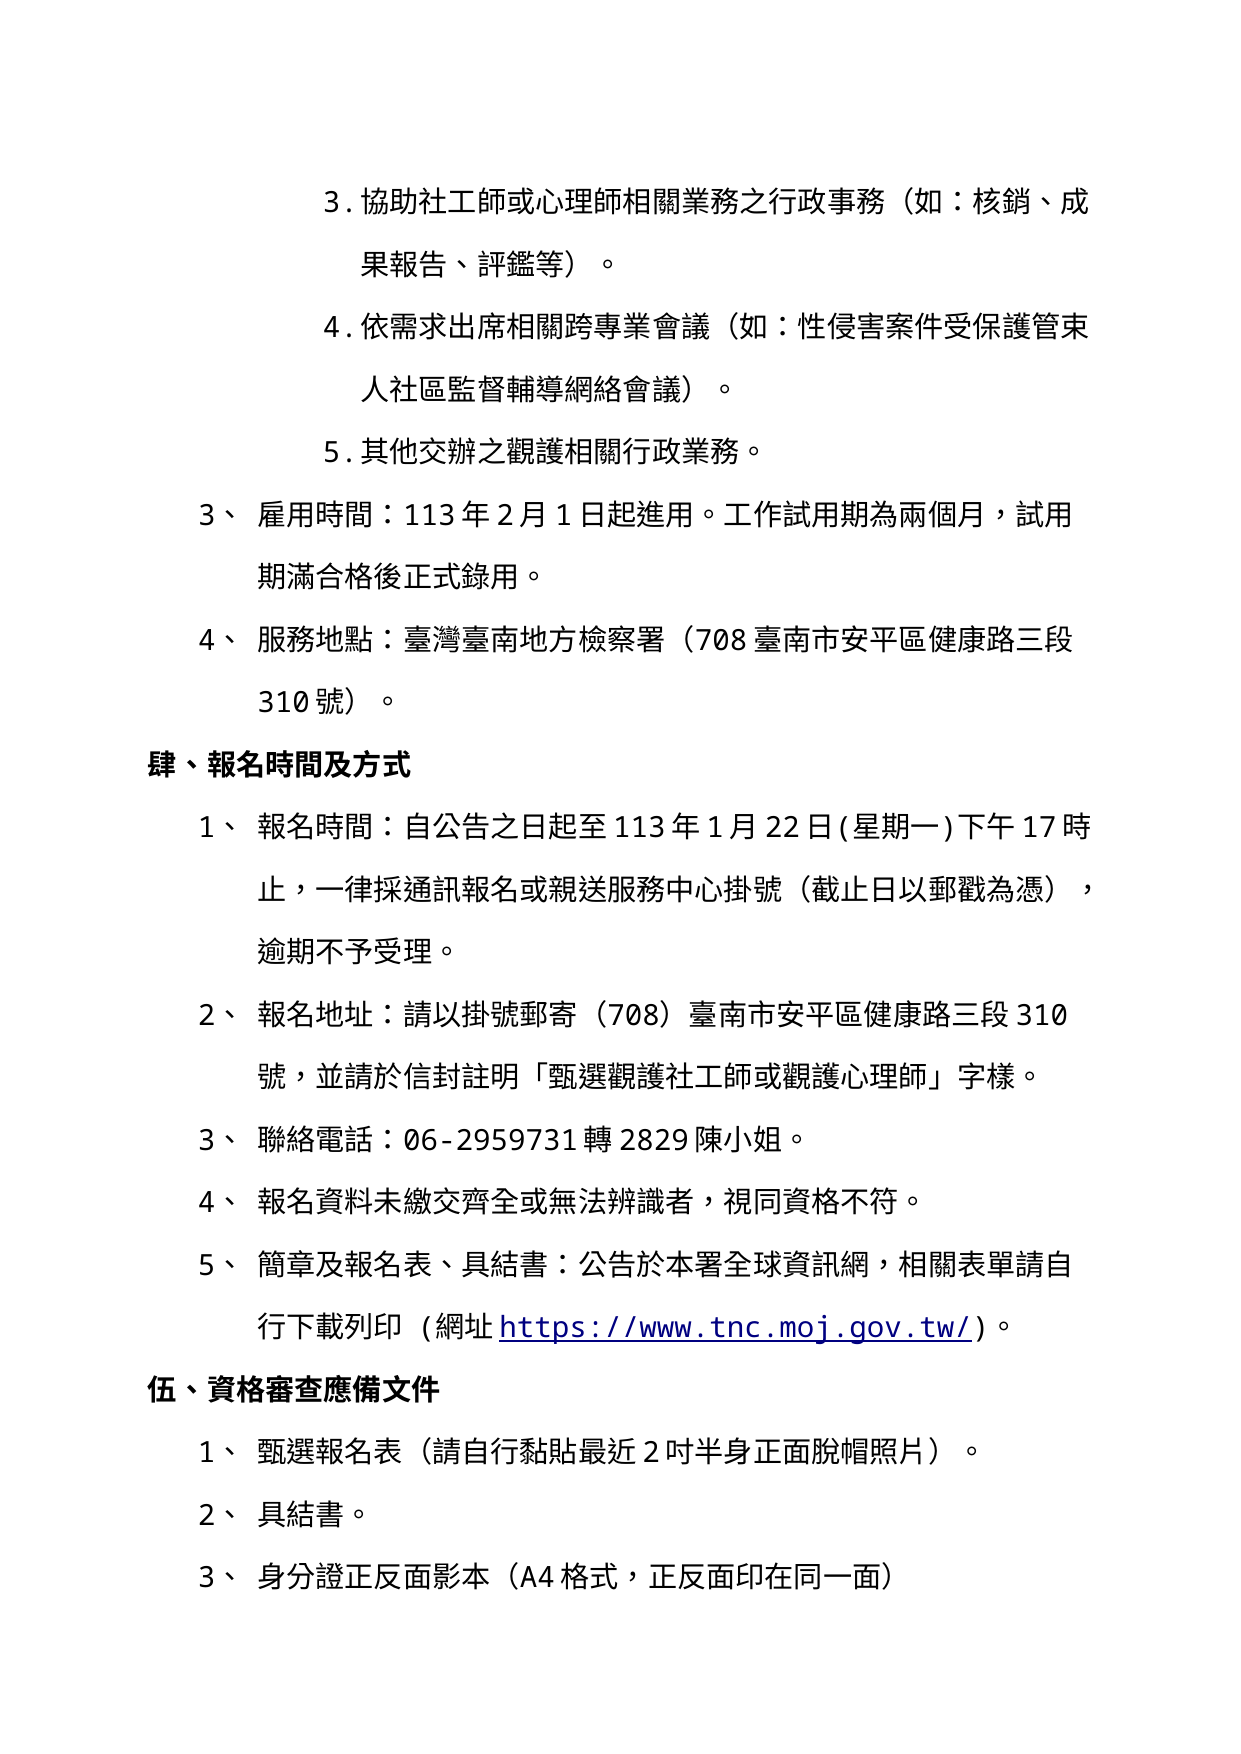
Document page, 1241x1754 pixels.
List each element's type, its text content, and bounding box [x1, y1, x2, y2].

list 協助社工師或心理師相關業務之行政事務（如：核銷、成果報告、評鑑等）。 [323, 158, 1092, 283]
list 報名資料未繳交齊全或無法辨識者，視同資格不符。 [198, 1158, 1092, 1221]
list 具結書。 [198, 1471, 1092, 1533]
list 簡章及報名表、具結書：公告於本署全球資訊網，相關表單請自行下載列印 (網址https://www.tnc.moj.gov.tw/)。 [198, 1221, 1092, 1346]
list 服務地點：臺灣臺南地方檢察署（708臺南市安平區健康路三段310號）。 [198, 596, 1092, 721]
list 報名時間：自公告之日起至113年1月22日(星期一)下午17時止，一律採通訊報名或親送服務中心掛號（截止日以郵戳為憑），逾期不予受理。 [198, 783, 1092, 971]
list 聯絡電話：06-2959731轉2829陳小姐。 [198, 1096, 1092, 1158]
list 其他交辦之觀護相關行政業務。 [323, 408, 1092, 471]
list 報名地址：請以掛號郵寄（708）臺南市安平區健康路三段310號，並請於信封註明「甄選觀護社工師或觀護心理師」字樣。 [198, 971, 1092, 1096]
list 報名時間及方式 [148, 721, 1092, 783]
list 依需求出席相關跨專業會議（如：性侵害案件受保護管束人社區監督輔導網絡會議）。 [323, 283, 1092, 408]
list 雇用時間：113年2月1日起進用。工作試用期為兩個月，試用期滿合格後正式錄用。 [198, 471, 1092, 596]
list 身分證正反面影本（A4格式，正反面印在同一面） [198, 1533, 1092, 1596]
list 甄選報名表（請自行黏貼最近2吋半身正面脫帽照片）。 [198, 1408, 1092, 1471]
list 資格審查應備文件 [148, 1346, 1092, 1408]
